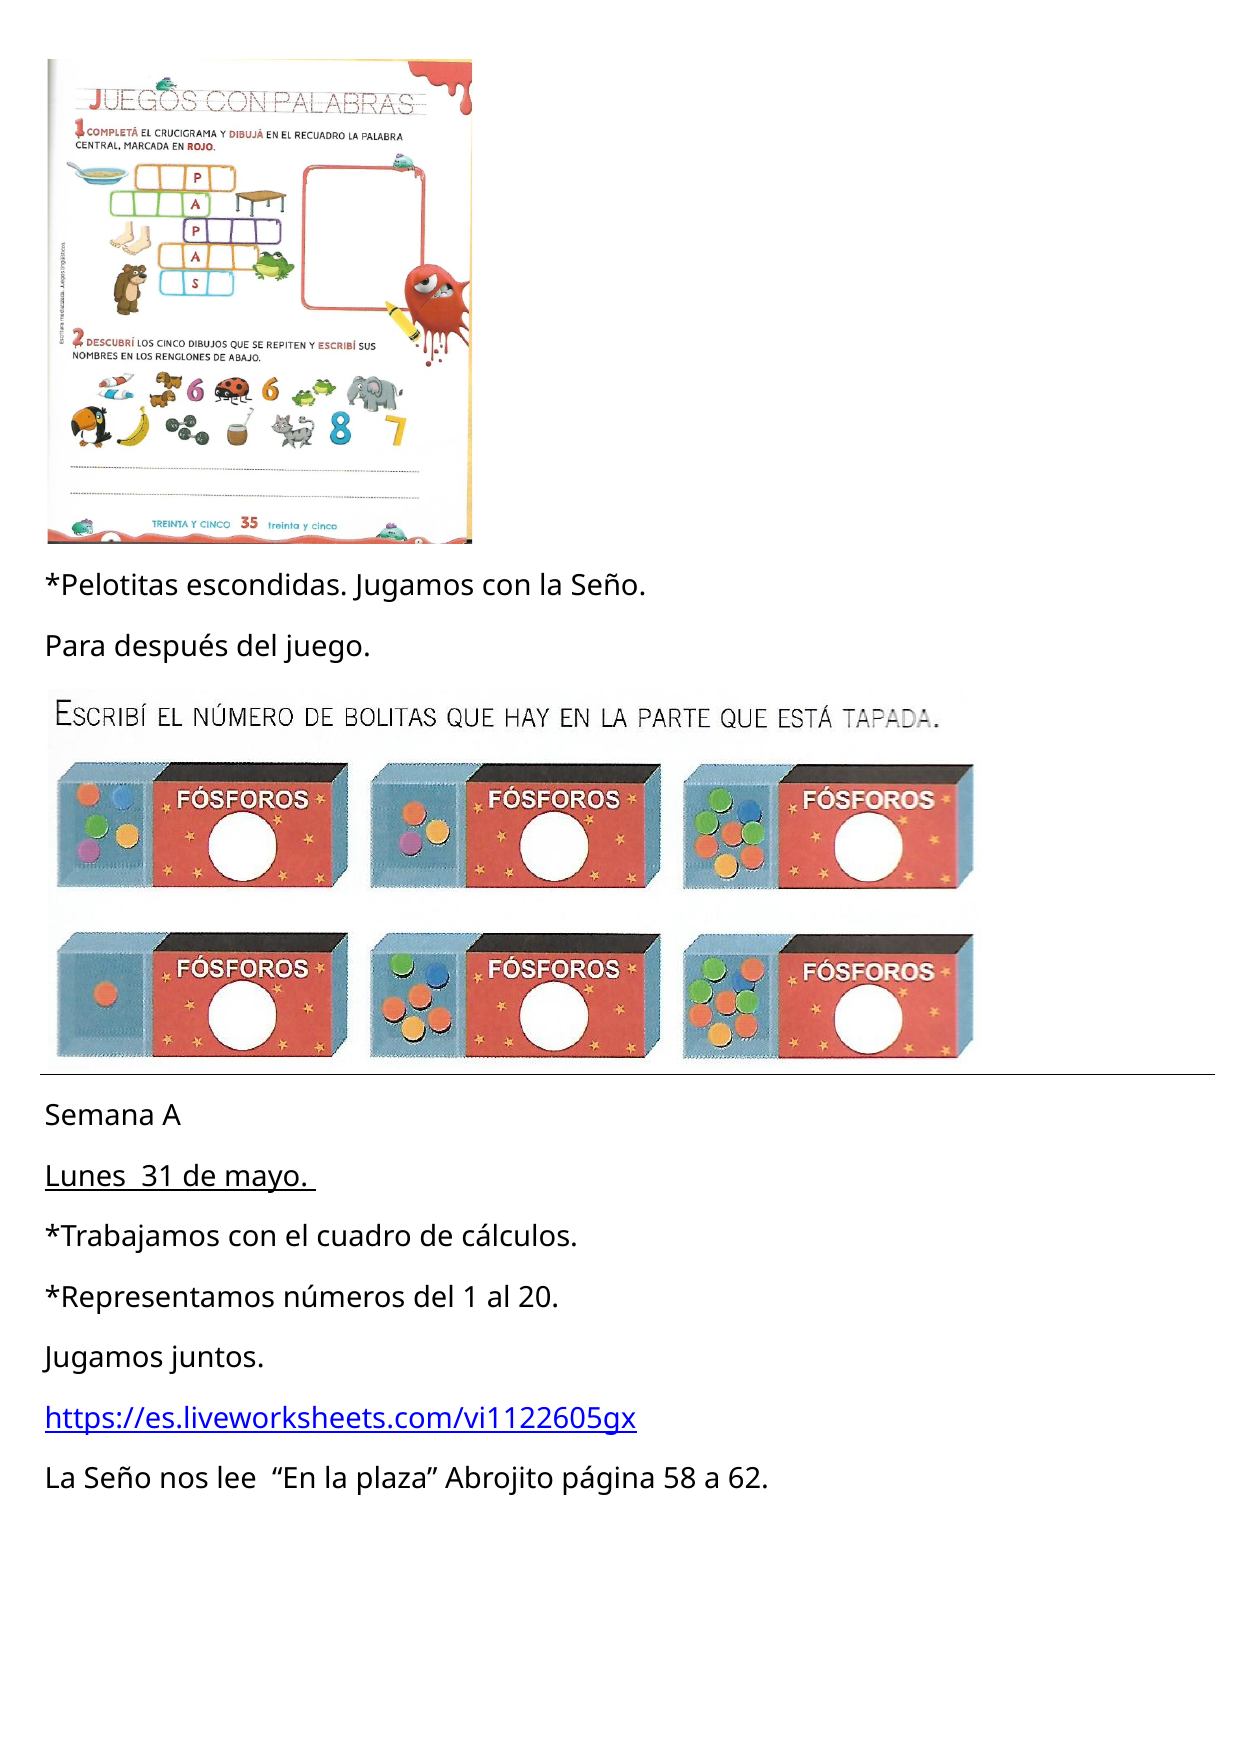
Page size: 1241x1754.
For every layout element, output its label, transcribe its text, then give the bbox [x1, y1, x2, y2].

text *Pelotitas escondidas. Jugamos con la Seño. [44, 564, 1211, 604]
text Jugamos juntos. [44, 1337, 1211, 1376]
text Para después del juego. [44, 625, 1211, 664]
text *Trabajamos con el cuadro de cálculos. [44, 1216, 1211, 1255]
text La Seño nos lee “En la plaza” Abrojito página 58 a 62. [44, 1458, 1211, 1497]
text Semana A [44, 1095, 1211, 1134]
picture [47, 59, 473, 544]
text Lunes 31 de mayo. [44, 1155, 1211, 1195]
picture [47, 689, 983, 1070]
text https://es.liveworksheets.com/vi1122605gx [44, 1397, 1211, 1437]
text *Representamos números del 1 al 20. [44, 1276, 1211, 1316]
